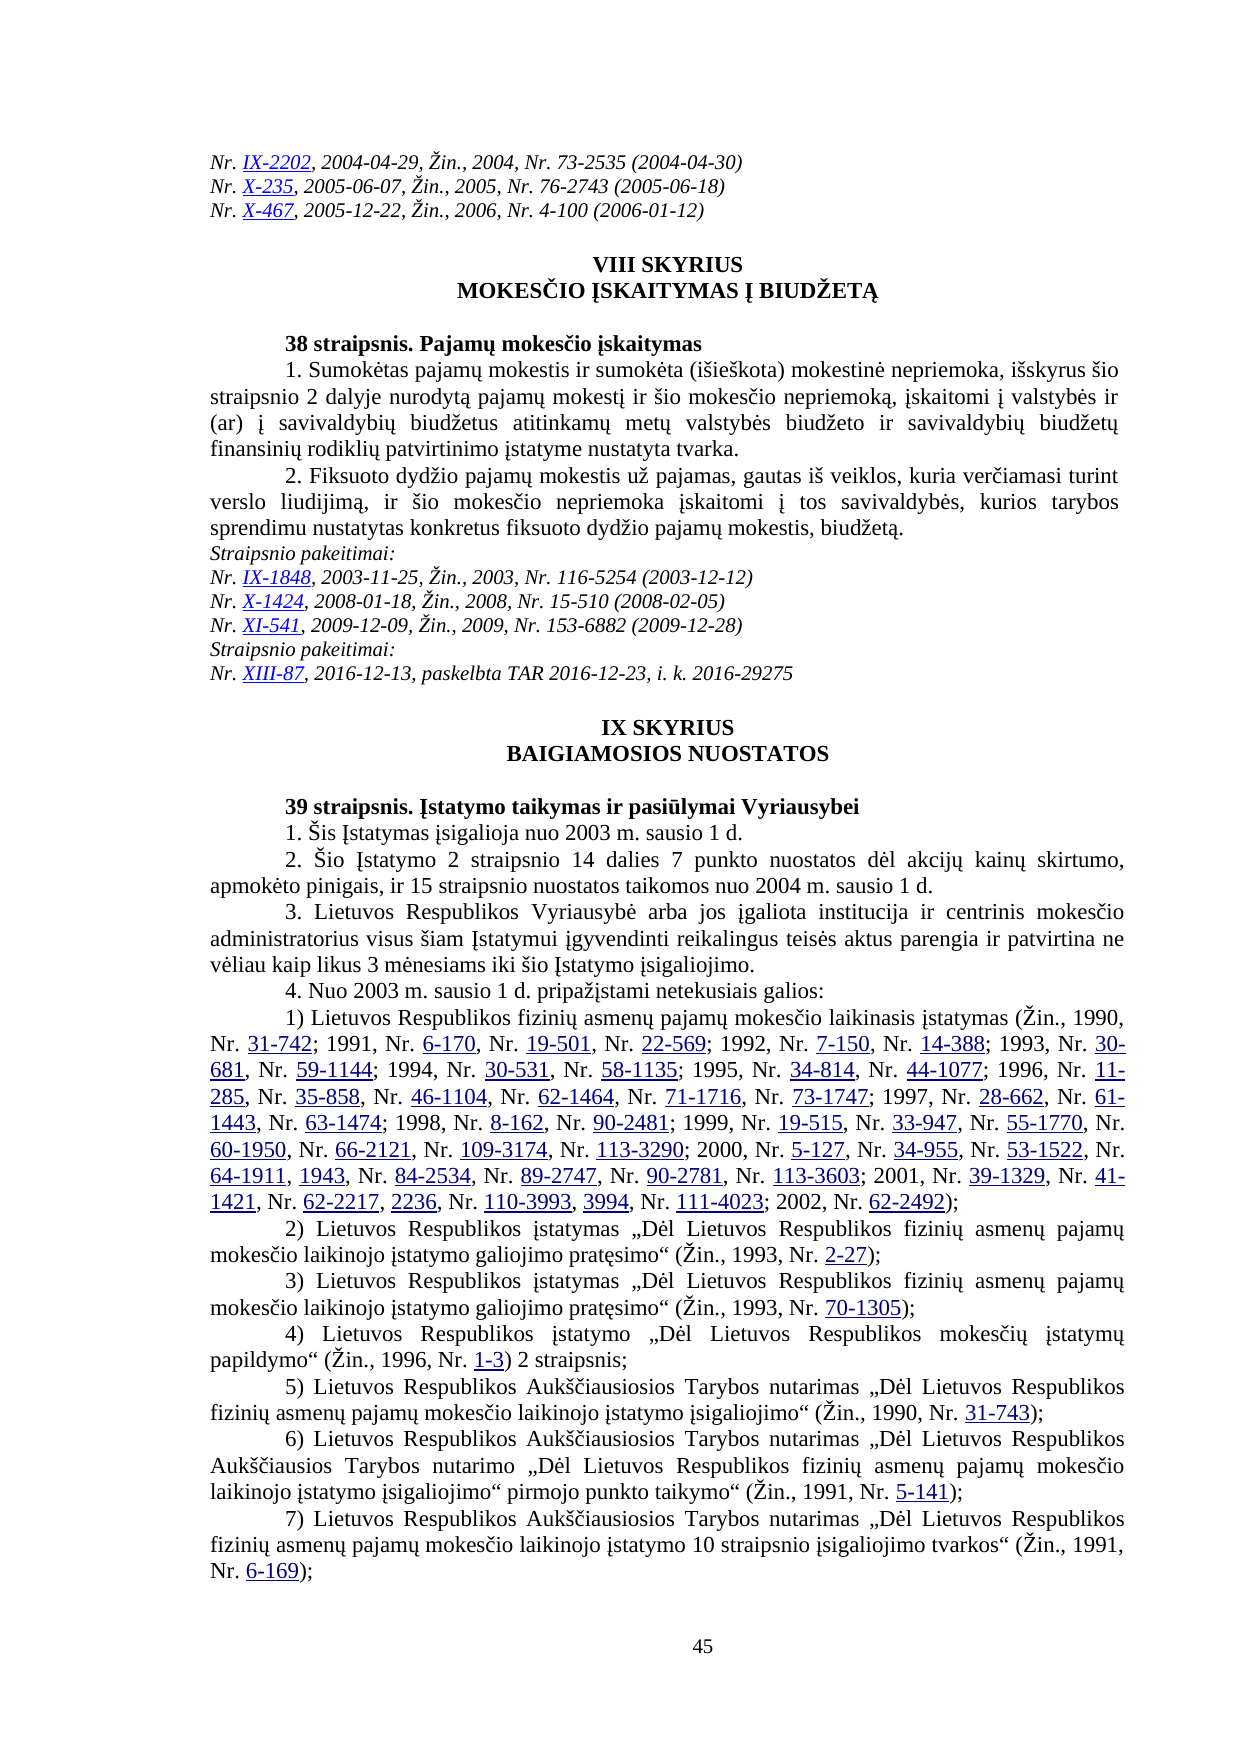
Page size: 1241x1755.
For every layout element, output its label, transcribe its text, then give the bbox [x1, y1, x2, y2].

text 6) Lietuvos Respublikos Aukščiausiosios Tarybos nutarimas „Dėl Lietuvos Respublikos Aukščiausios Tarybos nutarimo „Dėl Lietuvos Respublikos fizinių asmenų pajamų mokesčio laikinojo įstatymo įsigaliojimo“ pirmojo punkto taikymo“ (Žin., 1991, Nr. 5-141); [210, 1426, 1126, 1504]
text 4) Lietuvos Respublikos įstatymo „Dėl Lietuvos Respublikos mokesčių įstatymų papildymo“ (Žin., 1996, Nr. 1-3) 2 straipsnis; [210, 1320, 1126, 1373]
text 3) Lietuvos Respublikos įstatymas „Dėl Lietuvos Respublikos fizinių asmenų pajamų mokesčio laikinojo įstatymo galiojimo pratęsimo“ (Žin., 1993, Nr. 70-1305); [210, 1267, 1126, 1320]
text 3. Lietuvos Respublikos Vyriausybė arba jos įgaliota institucija ir centrinis mokesčio administratorius visus šiam Įstatymui įgyvendinti reikalingus teisės aktus parengia ir patvirtina ne vėliau kaip likus 3 mėnesiams iki šio Įstatymo įsigaliojimo. [210, 898, 1126, 977]
text Nr. IX-1848, 2003-11-25, Žin., 2003, Nr. 116-5254 (2003-12-12) [210, 565, 1120, 589]
text 39 straipsnis. Įstatymo taikymas ir pasiūlymai Vyriausybei [210, 793, 1126, 819]
text Straipsnio pakeitimai: [210, 637, 1120, 661]
text 4. Nuo 2003 m. sausio 1 d. pripažįstami netekusiais galios: [210, 977, 1126, 1004]
text 7) Lietuvos Respublikos Aukščiausiosios Tarybos nutarimas „Dėl Lietuvos Respublikos fizinių asmenų pajamų mokesčio laikinojo įstatymo 10 straipsnio įsigaliojimo tvarkos“ (Žin., 1991, Nr. 6-169); [210, 1504, 1126, 1584]
text Nr. IX-2202, 2004-04-29, Žin., 2004, Nr. 73-2535 (2004-04-30) [210, 150, 1126, 174]
text 1. Šis Įstatymas įsigalioja nuo 2003 m. sausio 1 d. [210, 819, 1126, 846]
text MOKESČIO ĮSKAITYMAS Į BIUDŽETĄ [210, 277, 1126, 304]
text 1) Lietuvos Respublikos fizinių asmenų pajamų mokesčio laikinasis įstatymas (Žin., 1990, Nr. 31-742; 1991, Nr. 6-170, Nr. 19-501, Nr. 22-569; 1992, Nr. 7-150, Nr. 14-388; 1993, Nr. 30-681, Nr. 59-1144; 1994, Nr. 30-531, Nr. 58-1135; 1995, Nr. 34-814, Nr. 44-1077; 1996, Nr. 11-285, Nr. 35-858, Nr. 46-1104, Nr. 62-1464, Nr. 71-1716, Nr. 73-1747; 1997, Nr. 28-662, Nr. 61-1443, Nr. 63-1474; 1998, Nr. 8-162, Nr. 90-2481; 1999, Nr. 19-515, Nr. 33-947, Nr. 55-1770, Nr. 60-1950, Nr. 66-2121, Nr. 109-3174, Nr. 113-3290; 2000, Nr. 5-127, Nr. 34-955, Nr. 53-1522, Nr. 64-1911, 1943, Nr. 84-2534, Nr. 89-2747, Nr. 90-2781, Nr. 113-3603; 2001, Nr. 39-1329, Nr. 41-1421, Nr. 62-2217, 2236, Nr. 110-3993, 3994, Nr. 111-4023; 2002, Nr. 62-2492); [210, 1004, 1126, 1215]
text 2. Šio Įstatymo 2 straipsnio 14 dalies 7 punkto nuostatos dėl akcijų kainų skirtumo, apmokėto pinigais, ir 15 straipsnio nuostatos taikomos nuo 2004 m. sausio 1 d. [210, 846, 1126, 898]
text 2) Lietuvos Respublikos įstatymas „Dėl Lietuvos Respublikos fizinių asmenų pajamų mokesčio laikinojo įstatymo galiojimo pratęsimo“ (Žin., 1993, Nr. 2-27); [210, 1215, 1126, 1267]
text BAIGIAMOSIOS NUOSTATOS [210, 740, 1126, 767]
text Nr. X-1424, 2008-01-18, Žin., 2008, Nr. 15-510 (2008-02-05) [210, 589, 1120, 613]
subtitle VIII SKYRIUS [210, 251, 1126, 277]
text 2. Fiksuoto dydžio pajamų mokestis už pajamas, gautas iš veiklos, kuria verčiamasi turint verslo liudijimą, ir šio mokesčio nepriemoka įskaitomi į tos savivaldybės, kurios tarybos sprendimu nustatytas konkretus fiksuoto dydžio pajamų mokestis, biudžetą. [210, 462, 1120, 541]
subtitle IX SKYRIUS [210, 714, 1126, 740]
text Nr. X-235, 2005-06-07, Žin., 2005, Nr. 76-2743 (2005-06-18) [210, 174, 1126, 198]
text 5) Lietuvos Respublikos Aukščiausiosios Tarybos nutarimas „Dėl Lietuvos Respublikos fizinių asmenų pajamų mokesčio laikinojo įstatymo įsigaliojimo“ (Žin., 1990, Nr. 31-743); [210, 1373, 1126, 1426]
text 1. Sumokėtas pajamų mokestis ir sumokėta (išieškota) mokestinė nepriemoka, išskyrus šio straipsnio 2 dalyje nurodytą pajamų mokestį ir šio mokesčio nepriemoką, įskaitomi į valstybės ir (ar) į savivaldybių biudžetus atitinkamų metų valstybės biudžeto ir savivaldybių biudžetų finansinių rodiklių patvirtinimo įstatyme nustatyta tvarka. [210, 356, 1120, 462]
text Nr. X-467, 2005-12-22, Žin., 2006, Nr. 4-100 (2006-01-12) [210, 198, 1126, 222]
text 38 straipsnis. Pajamų mokesčio įskaitymas [210, 330, 1120, 356]
text Straipsnio pakeitimai: [210, 541, 1120, 565]
text Nr. XI-541, 2009-12-09, Žin., 2009, Nr. 153-6882 (2009-12-28) [210, 613, 1120, 637]
text Nr. XIII-87, 2016-12-13, paskelbta TAR 2016-12-23, i. k. 2016-29275 [210, 661, 1120, 685]
